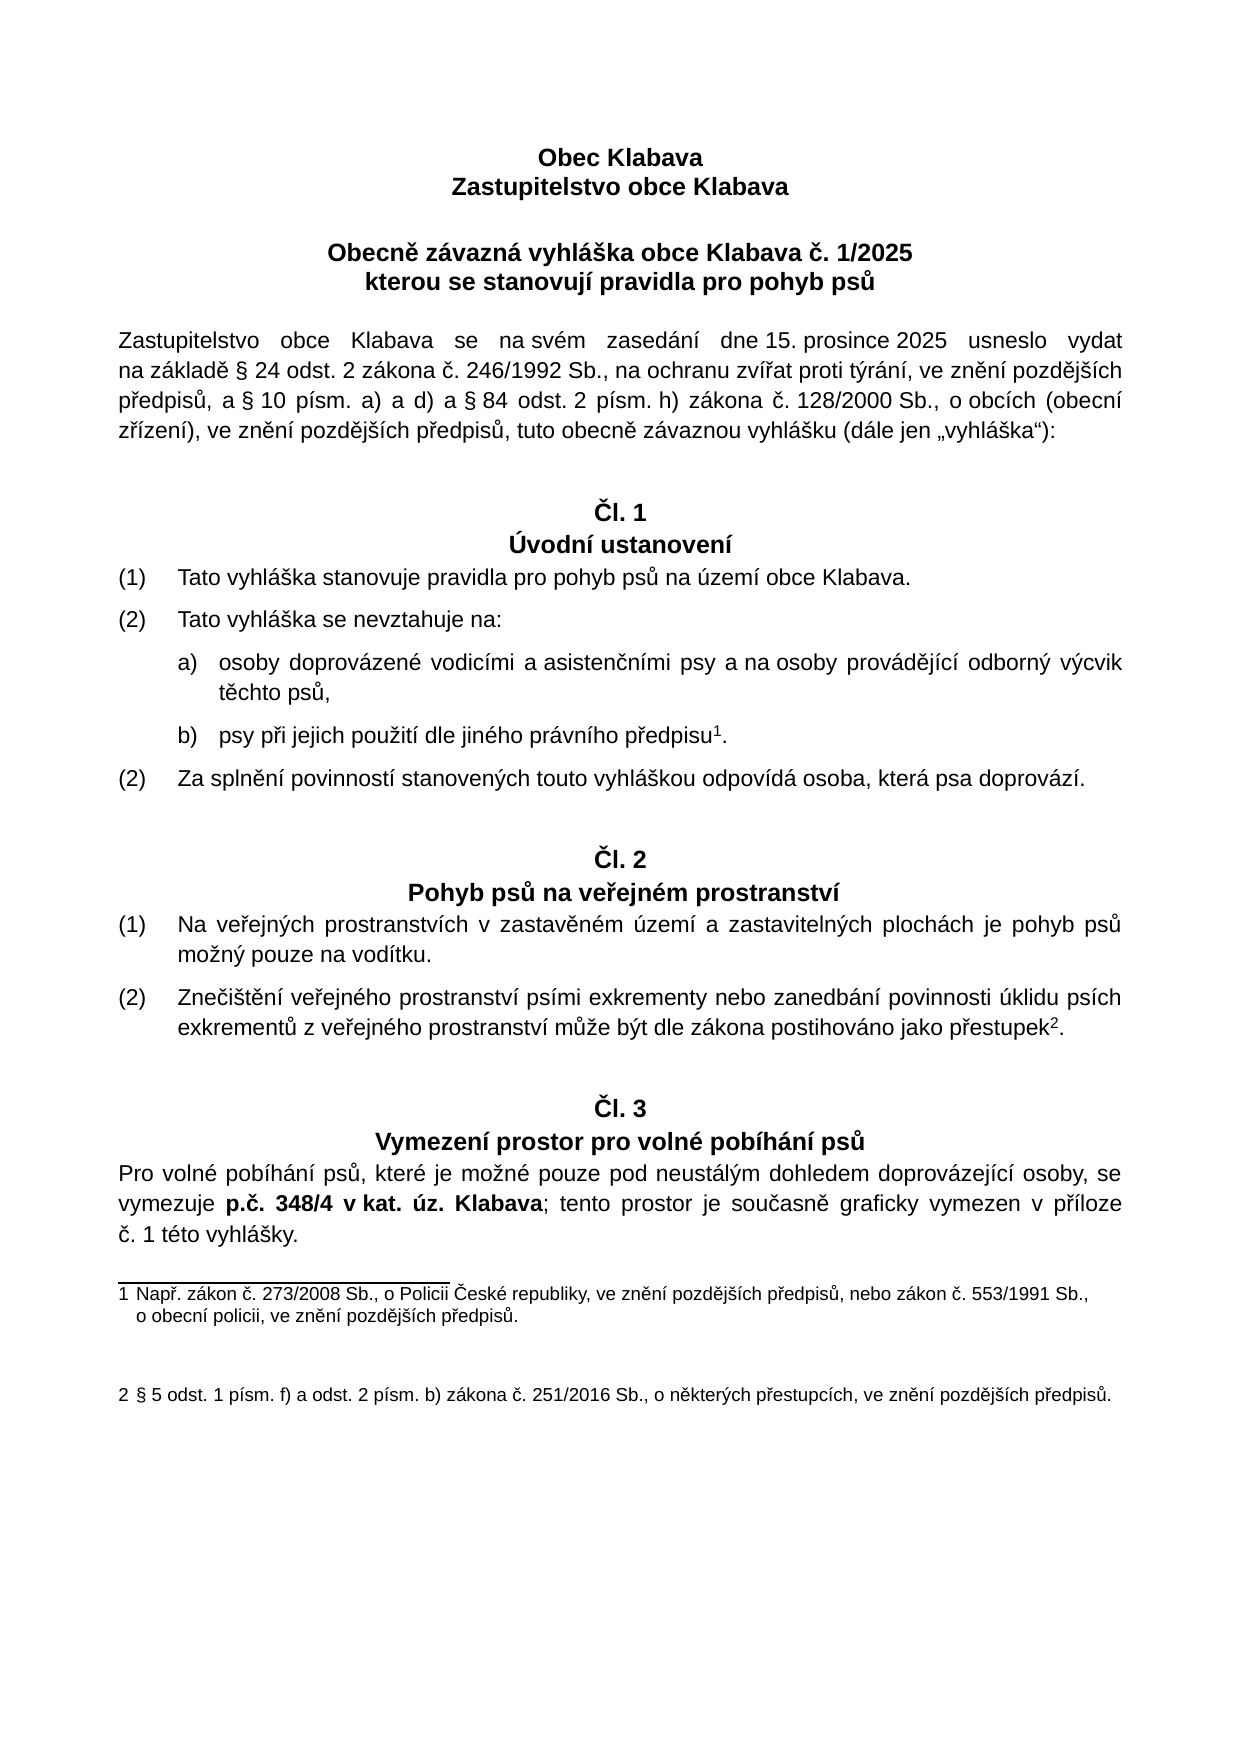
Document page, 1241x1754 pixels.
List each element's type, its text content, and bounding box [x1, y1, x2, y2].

list Tato vyhláška stanovuje pravidla pro pohyb psů na území obce Klabava. [118, 563, 1122, 590]
text Zastupitelstvo obce Klabava se na svém zasedání dne 15. prosince 2025 usneslo vydat na základě § 24 odst. 2 zákona č. 246/1992 Sb., na ochranu zvířat proti týrání, ve znění pozdějších předpisů, a § 10 písm. a) a d) a § 84 odst. 2 písm. h) zákona č. 128/2000 Sb., o obcích (obecní zřízení), ve znění pozdějších předpisů, tuto obecně závaznou vyhlášku (dále jen „vyhláška“): [118, 327, 1122, 444]
list Tato vyhláška se nevztahuje na: [118, 606, 1122, 633]
list Např. zákon č. 273/2008 Sb., o Policii České republiky, ve znění pozdějších předpisů, nebo zákon č. 553/1991 Sb., o obecní policii, ve znění pozdějších předpisů. [118, 1283, 1122, 1326]
text Obec Klabava Zastupitelstvo obce Klabava [118, 143, 1122, 201]
list psy při jejich použití dle jiného právního předpisu. [177, 722, 1122, 748]
subtitle Čl. 3 Vymezení prostor pro volné pobíhání psů [118, 1094, 1122, 1156]
subtitle Obecně závazná vyhláška obce Klabava č. 1/2025 kterou se stanovují pravidla pro pohyb psů [118, 238, 1122, 295]
subtitle Čl. 1 Úvodní ustanovení [118, 497, 1122, 559]
list § 5 odst. 1 písm. f) a odst. 2 písm. b) zákona č. 251/2016 Sb., o některých přestupcích, ve znění pozdějších předpisů. [118, 1384, 1122, 1405]
list Na veřejných prostranstvích v zastavěném území a zastavitelných plochách je pohyb psů možný pouze na vodítku. [118, 911, 1122, 967]
list Znečištění veřejného prostranství psími exkrementy nebo zanedbání povinnosti úklidu psích exkrementů z veřejného prostranství může být dle zákona postihováno jako přestupek. [118, 984, 1122, 1040]
list osoby doprovázené vodicími a asistenčními psy a na osoby provádějící odborný výcvik těchto psů, [177, 649, 1122, 706]
subtitle Čl. 2 Pohyb psů na veřejném prostranství [118, 845, 1122, 907]
list Za splnění povinností stanovených touto vyhláškou odpovídá osoba, která psa doprovází. [118, 764, 1122, 791]
text Pro volné pobíhání psů, které je možné pouze pod neustálým dohledem doprovázející osoby, se vymezuje p.č. 348/4 v kat. úz. Klabava; tento prostor je současně graficky vymezen v příloze č. 1 této vyhlášky. [118, 1160, 1122, 1247]
